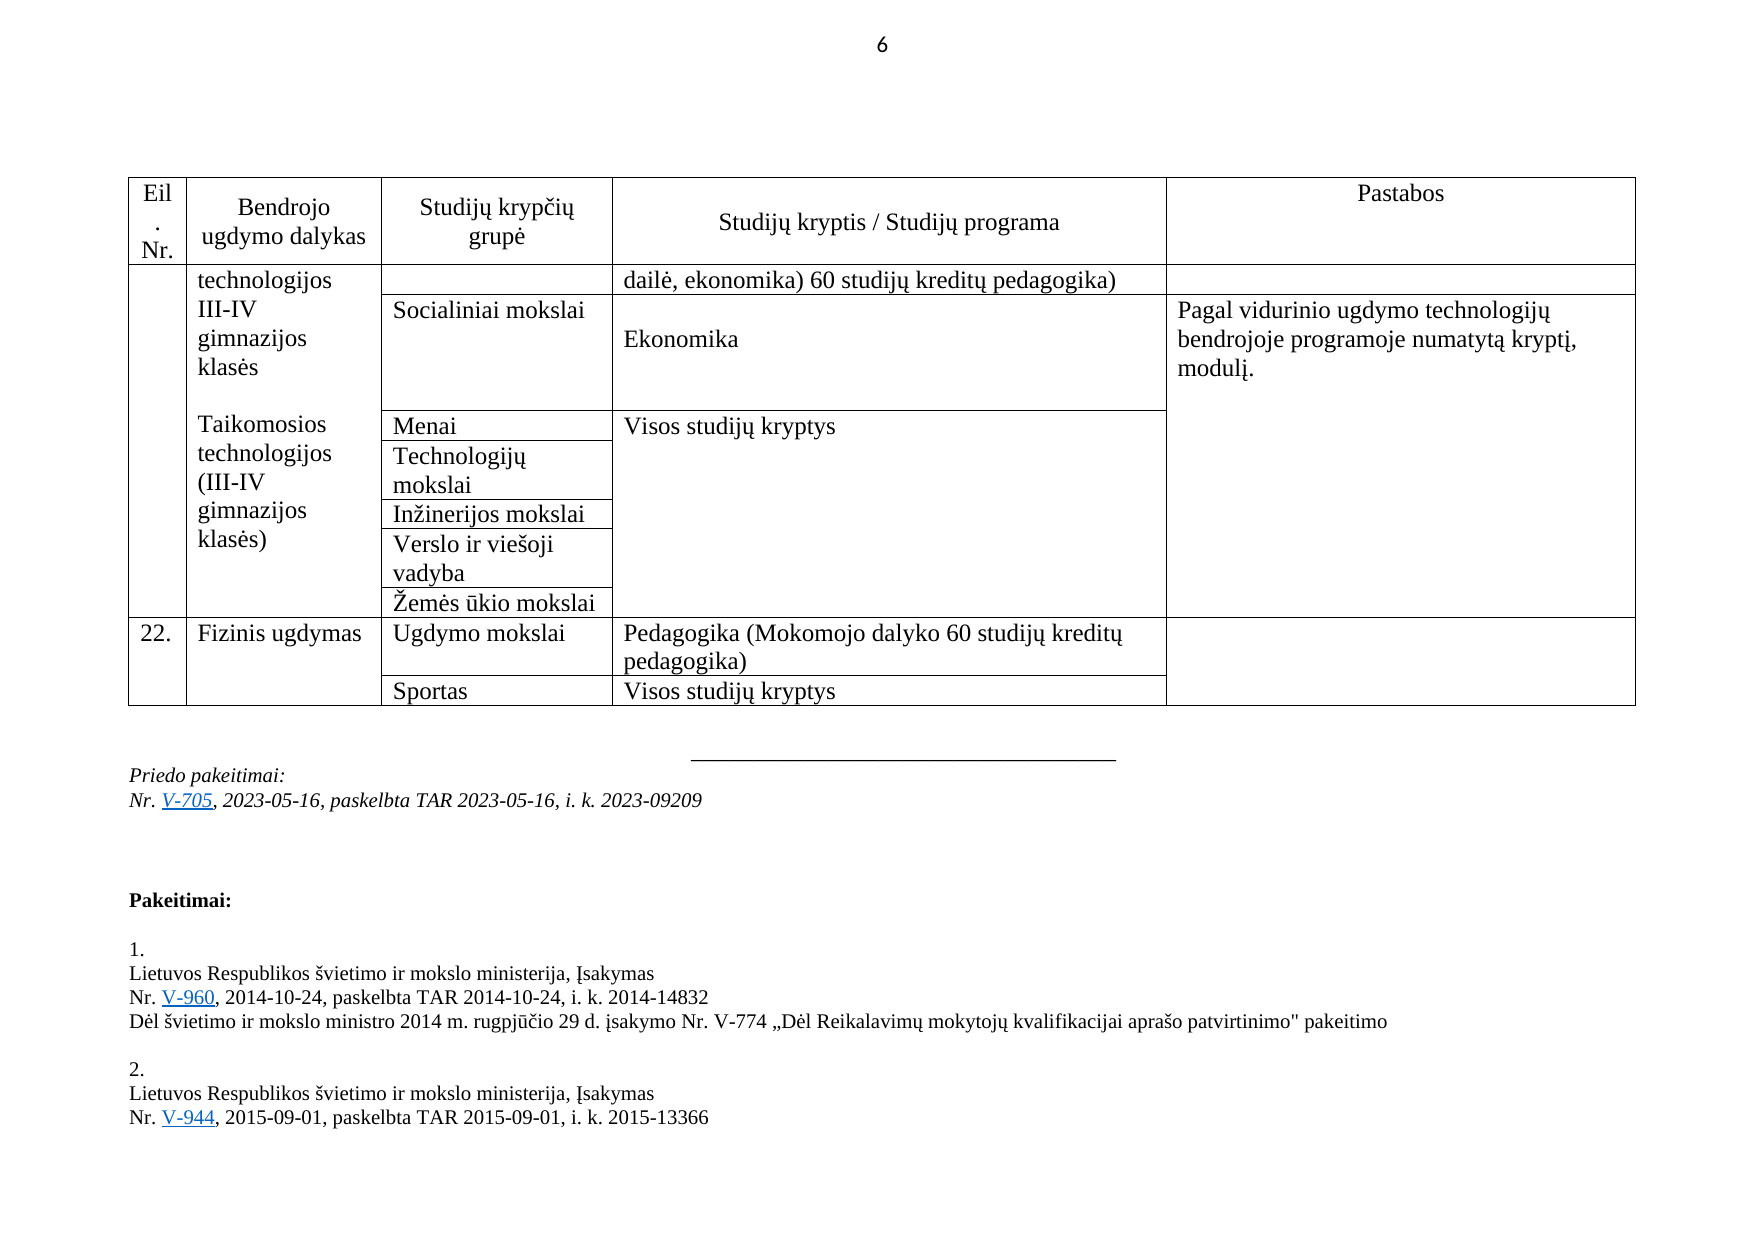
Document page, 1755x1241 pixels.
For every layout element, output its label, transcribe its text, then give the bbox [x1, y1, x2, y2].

table_cell Žemės ūkio mokslai [382, 588, 612, 617]
table_cell Fizinis ugdymas [187, 618, 381, 705]
table_cell dailė, ekonomika) 60 studijų kreditų pedagogika) [613, 265, 1166, 294]
text Lietuvos Respublikos švietimo ir mokslo ministerija, Įsakymas [129, 1081, 1636, 1105]
table_cell Visos studijų kryptys [613, 676, 1166, 705]
table_cell [1167, 618, 1635, 705]
table_cell Inžinerijos mokslai [382, 500, 612, 528]
table_cell technologijos III-IV gimnazijos klasės Taikomosios technologijos (III-IV gimnazijos klasės) [187, 265, 381, 617]
table_header Pastabos [1167, 178, 1635, 264]
table_cell Ugdymo mokslai [382, 618, 612, 675]
table_header Bendrojo ugdymo dalykas [187, 178, 381, 264]
text Priedo pakeitimai: [129, 763, 1636, 787]
table_cell Technologijų mokslai [382, 441, 612, 498]
text 1. [129, 937, 1636, 961]
table_cell Ekonomika [613, 295, 1166, 410]
text Dėl švietimo ir mokslo ministro 2014 m. rugpjūčio 29 d. įsakymo Nr. V-774 „Dėl Reikalavimų mokytojų kvalifikacijai aprašo patvirtinimo" pakeitimo [129, 1009, 1636, 1033]
table_header Studijų krypčių grupė [382, 178, 612, 264]
text Nr. V-944, 2015-09-01, paskelbta TAR 2015-09-01, i. k. 2015-13366 [129, 1105, 1636, 1129]
text Nr. V-705, 2023-05-16, paskelbta TAR 2023-05-16, i. k. 2023-09209 [129, 787, 1636, 812]
text __________________________________ [129, 735, 1636, 763]
text 2. [129, 1057, 1636, 1081]
text Nr. V-960, 2014-10-24, paskelbta TAR 2014-10-24, i. k. 2014-14832 [129, 985, 1636, 1009]
table_cell 22. [129, 618, 186, 705]
table_cell Sportas [382, 676, 612, 705]
table_cell [129, 265, 186, 617]
table_header Eil. Nr. [129, 178, 186, 264]
table_cell Socialiniai mokslai [382, 295, 612, 410]
table_cell [382, 265, 612, 294]
table_cell Menai [382, 411, 612, 440]
table_header Studijų kryptis / Studijų programa [613, 178, 1166, 264]
table_cell Visos studijų kryptys [613, 411, 1166, 617]
table_cell Pedagogika (Mokomojo dalyko 60 studijų kreditų pedagogika) [613, 618, 1166, 675]
table_cell [1167, 265, 1635, 294]
text Pakeitimai: [129, 888, 1636, 912]
table_cell Pagal vidurinio ugdymo technologijų bendrojoje programoje numatytą kryptį, modulį. [1167, 295, 1635, 617]
text Lietuvos Respublikos švietimo ir mokslo ministerija, Įsakymas [129, 961, 1636, 985]
table_cell Verslo ir viešoji vadyba [382, 529, 612, 587]
